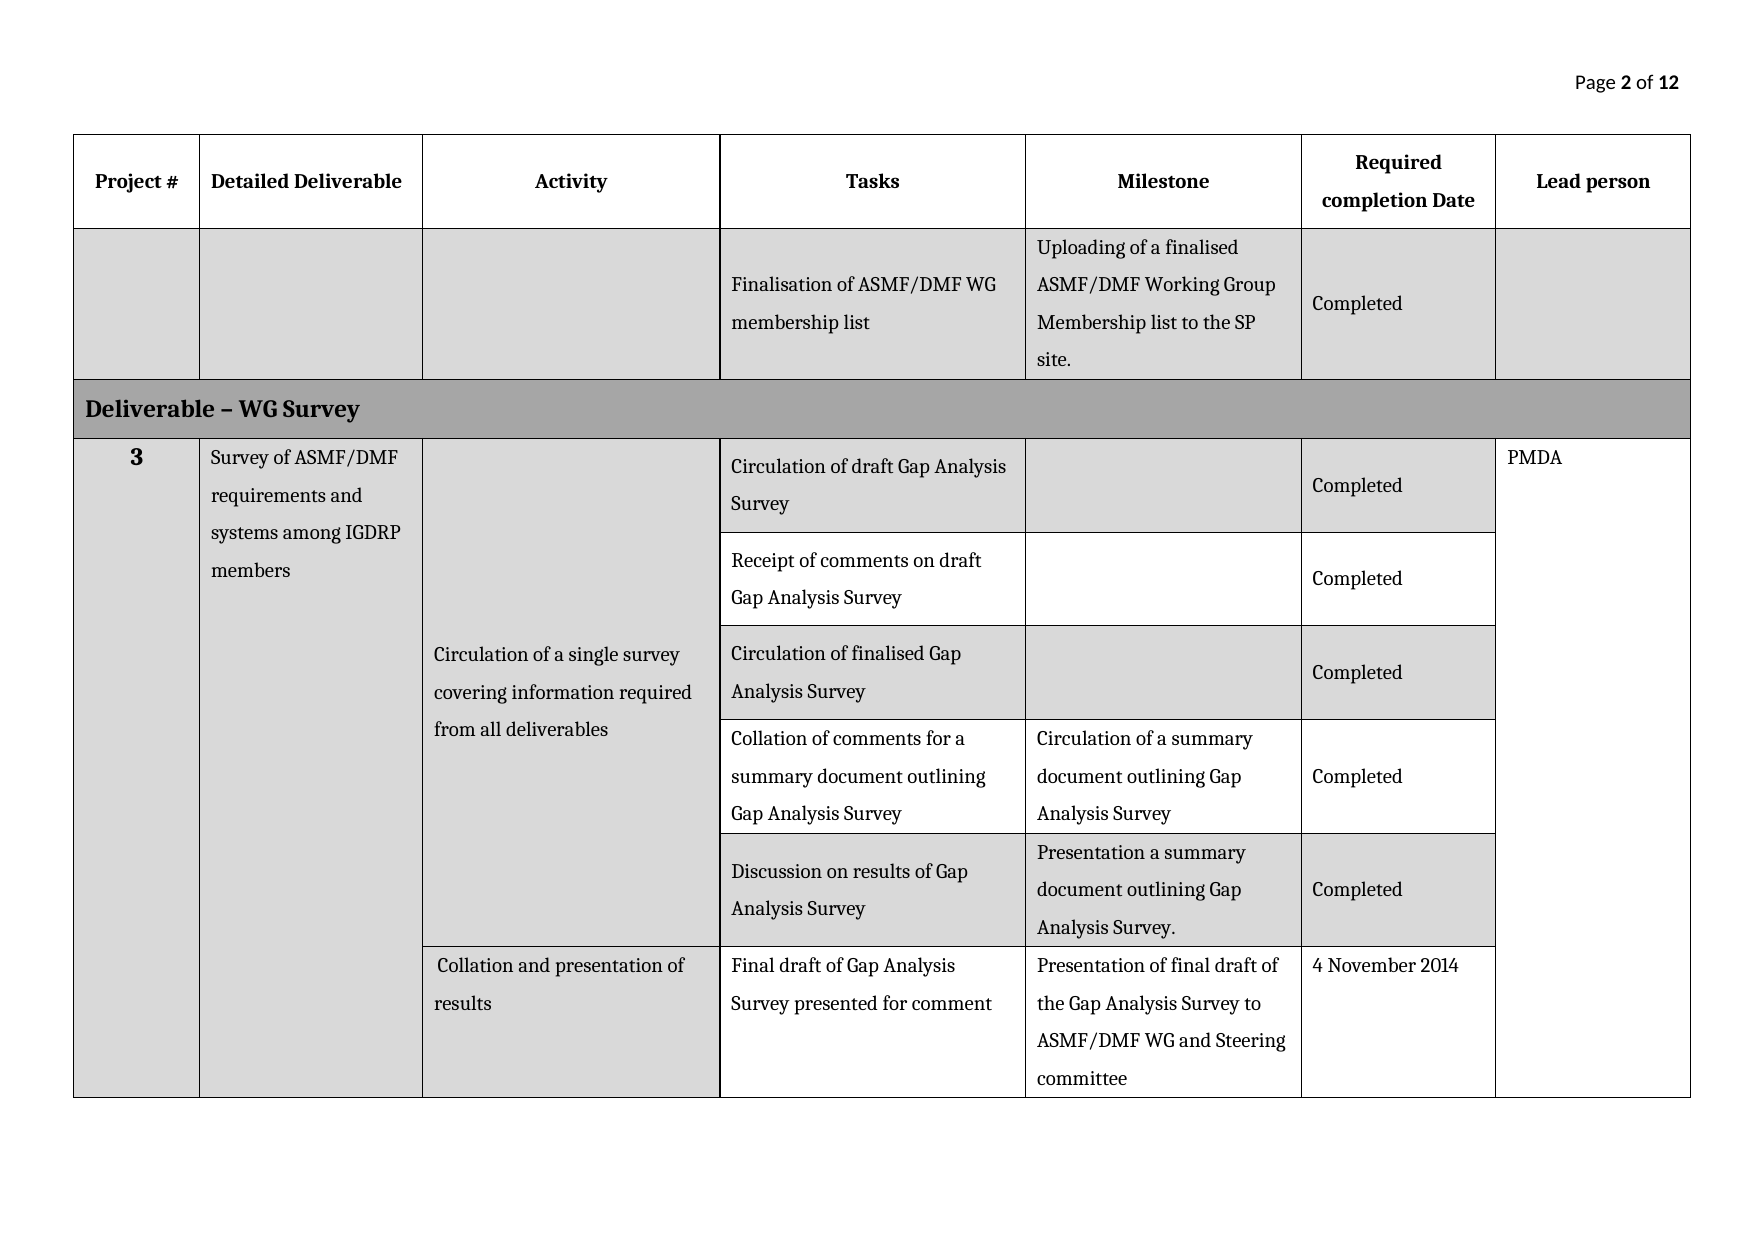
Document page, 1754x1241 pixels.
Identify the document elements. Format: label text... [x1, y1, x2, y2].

table_cell [1496, 229, 1690, 379]
table_header Lead person [1496, 135, 1690, 228]
table_cell 4 November 2014 [1302, 947, 1495, 1097]
table_cell Final draft of Gap Analysis Survey presented for comment [721, 947, 1025, 1097]
table_cell PMDA [1496, 439, 1690, 1097]
table_cell Completed [1302, 229, 1495, 379]
table_cell Completed [1302, 626, 1495, 719]
table_cell Completed [1302, 439, 1495, 532]
table_cell Completed [1302, 720, 1495, 833]
table_cell Discussion on results of Gap Analysis Survey [721, 834, 1025, 946]
table_cell [74, 229, 199, 379]
table_cell Circulation of a summary document outlining Gap Analysis Survey [1026, 720, 1301, 833]
table_cell Presentation a summary document outlining Gap Analysis Survey. [1026, 834, 1301, 946]
table_cell Receipt of comments on draft Gap Analysis Survey [721, 533, 1025, 625]
table_header Activity [423, 135, 719, 228]
table_cell [1026, 439, 1301, 532]
table_cell Circulation of a single survey covering information required from all deliverables [423, 439, 719, 946]
table_cell Finalisation of ASMF/DMF WG membership list [721, 229, 1025, 379]
table_cell Survey of ASMF/DMF requirements and systems among IGDRP members [200, 439, 422, 1097]
table_header Detailed Deliverable [200, 135, 422, 228]
table_cell [1026, 626, 1301, 719]
table_header Tasks [721, 135, 1025, 228]
table_cell Presentation of final draft of the Gap Analysis Survey to ASMF/DMF WG and Steering committee [1026, 947, 1301, 1097]
table_header Required completion Date [1302, 135, 1495, 228]
table_header Milestone [1026, 135, 1301, 228]
table_cell Collation and presentation of results [423, 947, 719, 1097]
table_cell 3 [74, 439, 199, 1097]
table_header Project # [74, 135, 199, 228]
table_cell Circulation of draft Gap Analysis Survey [721, 439, 1025, 532]
table_cell Completed [1302, 533, 1495, 625]
table_cell Circulation of finalised Gap Analysis Survey [721, 626, 1025, 719]
table_cell [200, 229, 422, 379]
table_cell Deliverable – WG Survey [74, 380, 1690, 438]
table_cell Uploading of a finalised ASMF/DMF Working Group Membership list to the SP site. [1026, 229, 1301, 379]
table_cell [1026, 533, 1301, 625]
table_cell [423, 229, 719, 379]
table_cell Completed [1302, 834, 1495, 946]
table_cell Collation of comments for a summary document outlining Gap Analysis Survey [721, 720, 1025, 833]
